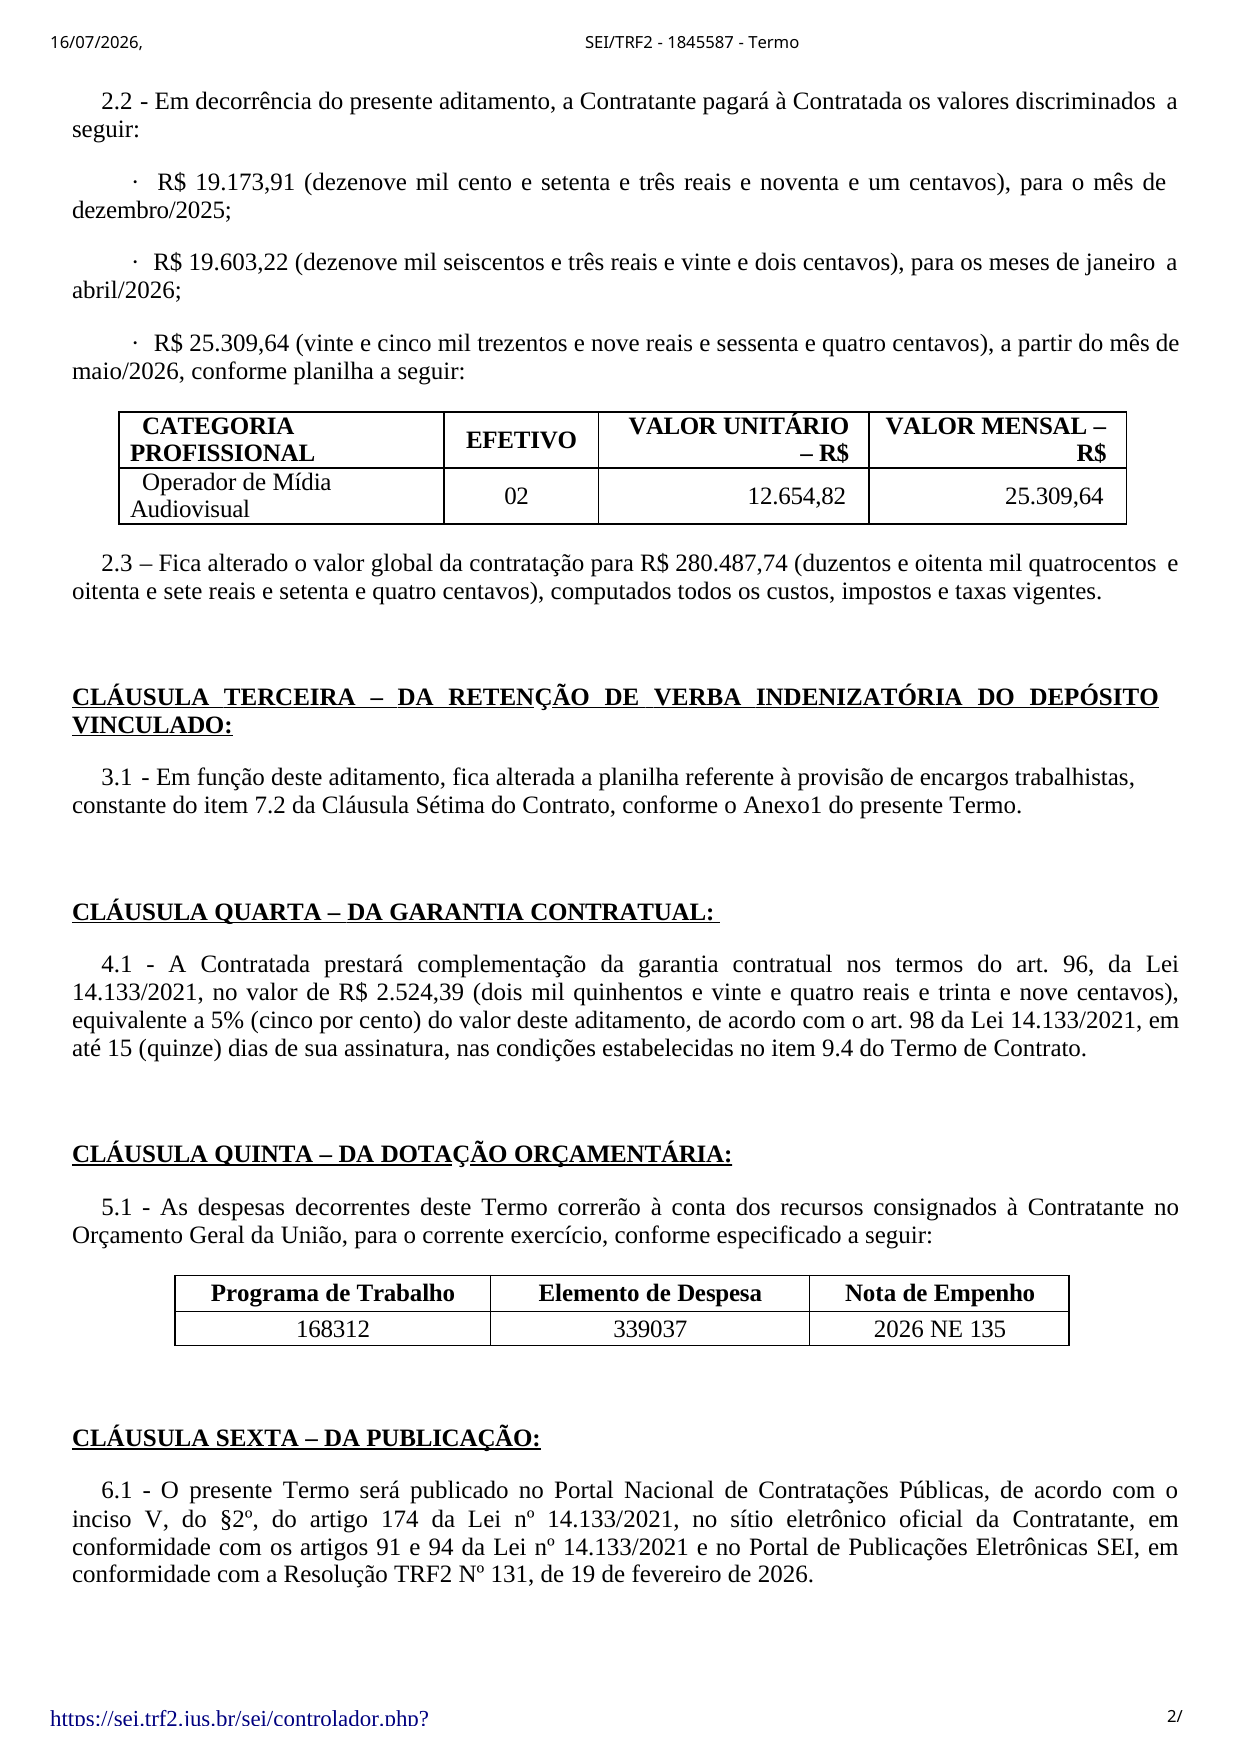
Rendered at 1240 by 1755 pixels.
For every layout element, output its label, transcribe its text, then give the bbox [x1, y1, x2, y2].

table_header VALOR UNITÁRIO – R$ [599, 413, 868, 467]
table_header Elemento de Despesa [491, 1276, 809, 1311]
list – Fica alterado o valor global da contratação para R$ 280.487,74 (duzentos e oitenta mil quatrocentos e oitenta e sete reais e setenta e quatro centavos), computados todos os custos, impostos e taxas vigentes. [72, 549, 1181, 605]
subtitle CLÁUSULA QUINTA – DA DOTAÇÃO ORÇAMENTÁRIA: [72, 1139, 1181, 1168]
list - A Contratada prestará complementação da garantia contratual nos termos do art. 96, da Lei 14.133/2021, no valor de R$ 2.524,39 (dois mil quinhentos e vinte e quatro reais e trinta e nove centavos), equivalente a 5% (cinco por cento) do valor deste aditamento, de acordo com o art. 98 da Lei 14.133/2021, em até 15 (quinze) dias de sua assinatura, nas condições estabelecidas no item 9.4 do Termo de Contrato. [72, 950, 1181, 1062]
table_header VALOR MENSAL – R$ [870, 413, 1126, 467]
list - Em função deste aditamento, fica alterada a planilha referente à provisão de encargos trabalhistas, constante do item 7.2 da Cláusula Sétima do Contrato, conforme o Anexo1 do presente Termo. [72, 763, 1181, 819]
table_cell 25.309,64 [870, 469, 1126, 523]
list R$ 19.173,91 (dezenove mil cento e setenta e três reais e noventa e um centavos), para o mês de dezembro/2025; [72, 168, 1181, 224]
subtitle CLÁUSULA SEXTA – DA PUBLICAÇÃO: [72, 1423, 1181, 1452]
table_cell 02 [445, 469, 598, 523]
subtitle CLÁUSULA QUARTA – DA GARANTIA CONTRATUAL: [72, 897, 1181, 926]
list R$ 25.309,64 (vinte e cinco mil trezentos e nove reais e sessenta e quatro centavos), a partir do mês de maio/2026, conforme planilha a seguir: [72, 329, 1181, 385]
table_header CATEGORIA PROFISSIONAL [120, 413, 443, 467]
table_cell 168312 [176, 1312, 490, 1345]
table_header Nota de Empenho [810, 1276, 1068, 1311]
table_cell 12.654,82 [599, 469, 868, 523]
table_cell 2026 NE 135 [810, 1312, 1068, 1345]
table_header Programa de Trabalho [176, 1276, 490, 1311]
list R$ 19.603,22 (dezenove mil seiscentos e três reais e vinte e dois centavos), para os meses de janeiro a abril/2026; [72, 249, 1181, 304]
table_header EFETIVO [445, 413, 598, 467]
table_cell 339037 [491, 1312, 809, 1345]
list - O presente Termo será publicado no Portal Nacional de Contratações Públicas, de acordo com o inciso V, do §2º, do artigo 174 da Lei nº 14.133/2021, no sítio eletrônico oficial da Contratante, em conformidade com os artigos 91 e 94 da Lei nº 14.133/2021 e no Portal de Publicações Eletrônicas SEI, em conformidade com a Resolução TRF2 Nº 131, de 19 de fevereiro de 2026. [72, 1477, 1181, 1588]
subtitle CLÁUSULA TERCEIRA – DA RETENÇÃO DE VERBA INDENIZATÓRIA DO DEPÓSITO VINCULADO: [72, 683, 1181, 738]
list - Em decorrência do presente aditamento, a Contratante pagará à Contratada os valores discriminados a seguir: [72, 87, 1181, 143]
list - As despesas decorrentes deste Termo correrão à conta dos recursos consignados à Contratante no Orçamento Geral da União, para o corrente exercício, conforme especificado a seguir: [72, 1193, 1181, 1249]
table_cell Operador de Mídia Audiovisual [120, 469, 443, 523]
